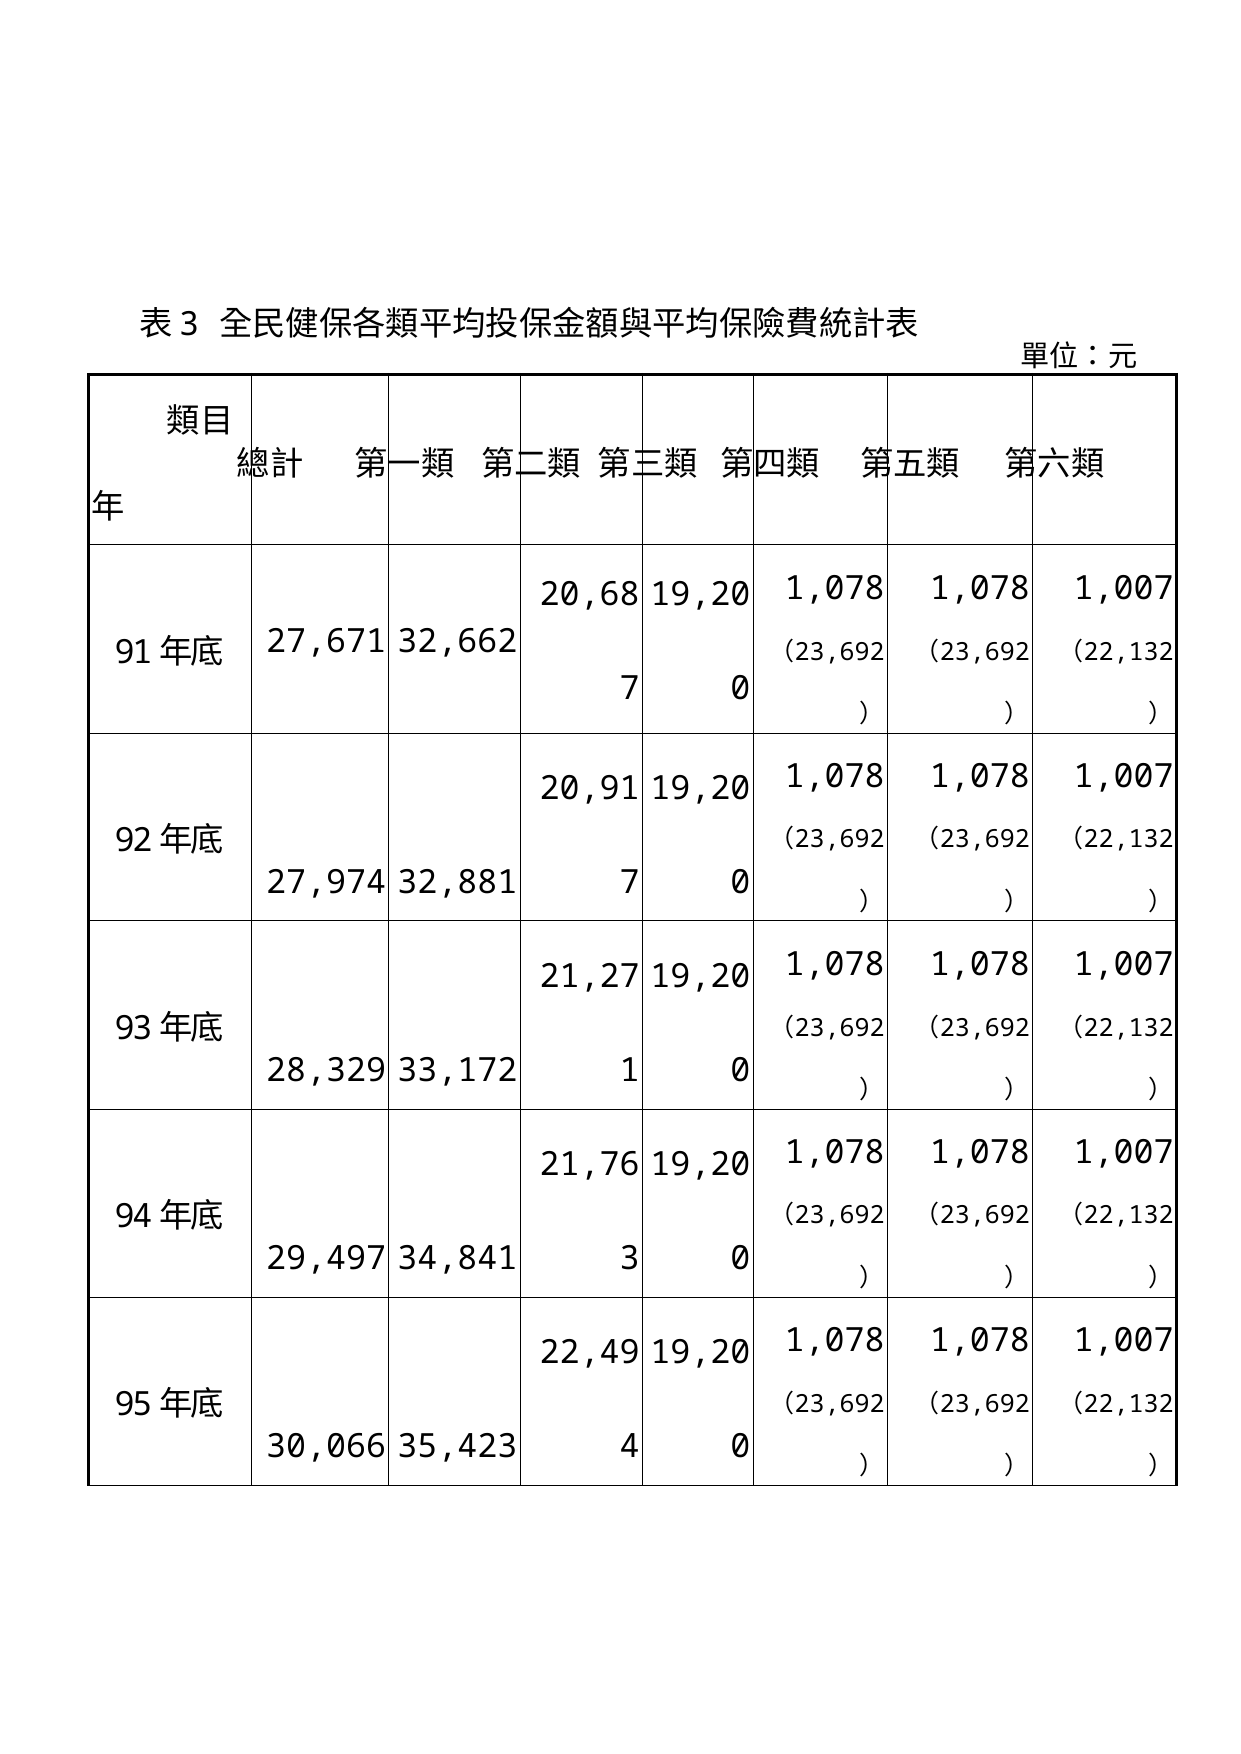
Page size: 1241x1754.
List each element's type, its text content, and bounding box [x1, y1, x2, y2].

text 表3 全民健保各類平均投保金額與平均保險費統計表 [139, 310, 1152, 342]
table_cell 1,007 （22,132） [1033, 545, 1175, 732]
table_cell 32,662 [389, 545, 520, 732]
table_cell 94年底 [90, 1110, 251, 1296]
table_cell 92年底 [90, 734, 251, 920]
table_cell 1,078 （23,692） [754, 545, 887, 732]
table_header 第四類 [754, 376, 887, 544]
table_cell 19,200 [643, 1298, 753, 1484]
table_cell 95年底 [90, 1298, 251, 1484]
table_cell 22,494 [521, 1298, 642, 1484]
table_header 總計 [252, 376, 388, 544]
table_cell 20,687 [521, 545, 642, 732]
table_cell 28,329 [252, 921, 388, 1108]
table_cell 19,200 [643, 545, 753, 732]
table_cell 19,200 [643, 921, 753, 1108]
table_header 第五類 [888, 376, 1032, 544]
table_cell 27,671 [252, 545, 388, 732]
text 單位：元 [145, 342, 1152, 373]
table_cell 91年底 [90, 545, 251, 732]
table_cell 34,841 [389, 1110, 520, 1296]
table_cell 19,200 [643, 734, 753, 920]
table_cell 21,271 [521, 921, 642, 1108]
table_header 類目 年 [90, 376, 251, 544]
table_cell 35,423 [389, 1298, 520, 1484]
table_cell 30,066 [252, 1298, 388, 1484]
table_cell 1,007 （22,132） [1033, 921, 1175, 1108]
table_cell 1,007 （22,132） [1033, 1298, 1175, 1484]
table_cell 27,974 [252, 734, 388, 920]
table_cell 19,200 [643, 1110, 753, 1296]
table_header 第一類 [389, 376, 520, 544]
table_cell 93年底 [90, 921, 251, 1108]
table_header 第二類 [521, 376, 642, 544]
table_cell 1,078 （23,692） [888, 545, 1032, 732]
table_cell 33,172 [389, 921, 520, 1108]
table_cell 1,078 （23,692） [888, 1298, 1032, 1484]
table_cell 1,078 （23,692） [888, 734, 1032, 920]
table_cell 20,917 [521, 734, 642, 920]
table_cell 1,007 （22,132） [1033, 734, 1175, 920]
table_cell 1,078 （23,692） [754, 734, 887, 920]
table_cell 1,078 （23,692） [888, 1110, 1032, 1296]
table_cell 1,078 （23,692） [754, 921, 887, 1108]
table_cell 1,078 （23,692） [754, 1298, 887, 1484]
table_cell 21,763 [521, 1110, 642, 1296]
table_cell 32,881 [389, 734, 520, 920]
table_cell 1,007 （22,132） [1033, 1110, 1175, 1296]
table_header 第三類 [643, 376, 753, 544]
table_cell 1,078 （23,692） [754, 1110, 887, 1296]
table_header 第六類 [1033, 376, 1175, 544]
table_cell 1,078 （23,692） [888, 921, 1032, 1108]
table_cell 29,497 [252, 1110, 388, 1296]
